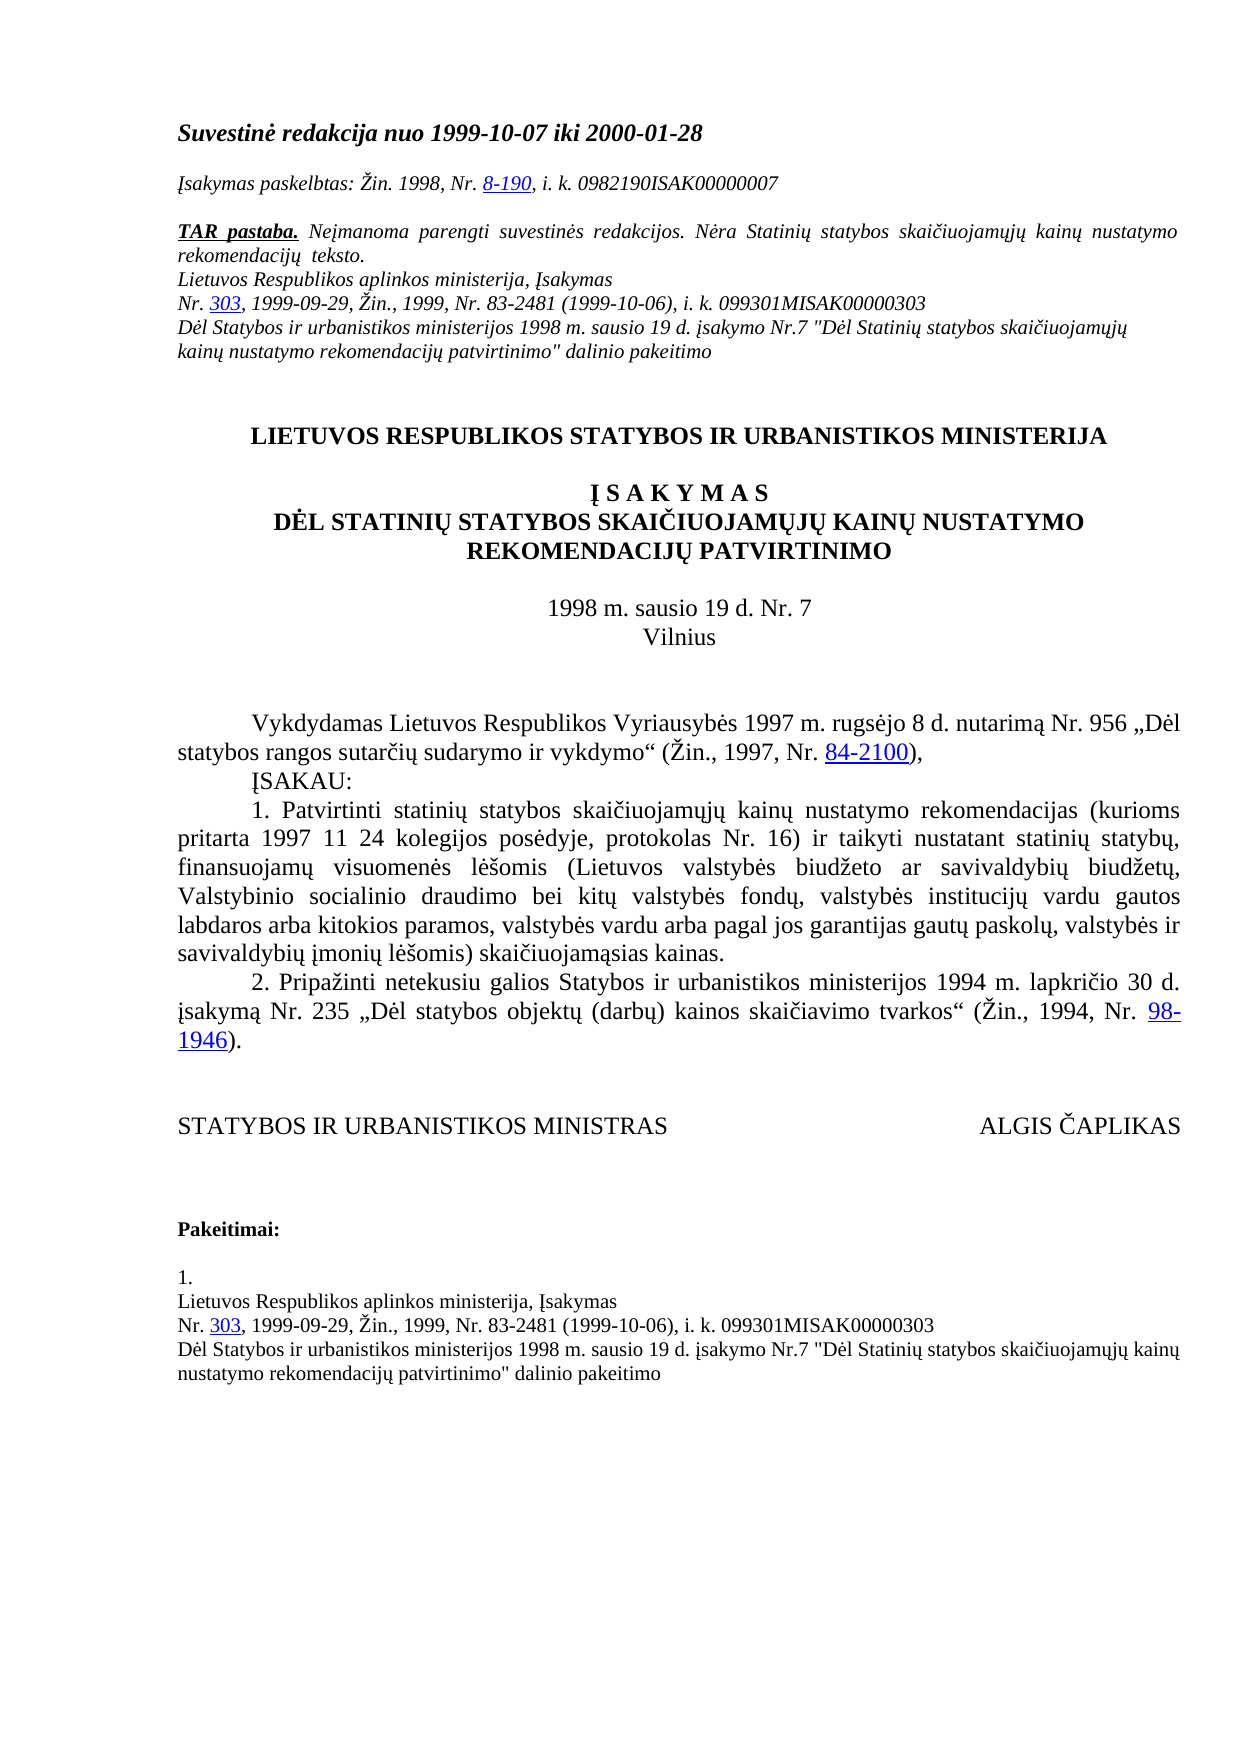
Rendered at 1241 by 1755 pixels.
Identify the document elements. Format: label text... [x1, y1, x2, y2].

text Vilnius [177, 622, 1181, 651]
text ĮSAKAU: [177, 766, 1181, 795]
text Dėl Statybos ir urbanistikos ministerijos 1998 m. sausio 19 d. įsakymo Nr.7 "Dėl Statinių statybos skaičiuojamųjų kainų nustatymo rekomendacijų patvirtinimo" dalinio pakeitimo [177, 315, 1181, 363]
text Įsakymas paskelbtas: Žin. 1998, Nr. 8-190, i. k. 0982190ISAK00000007 [177, 171, 1181, 195]
text 1998 m. sausio 19 d. Nr. 7 [177, 593, 1181, 622]
text Lietuvos Respublikos aplinkos ministerija, Įsakymas [177, 1289, 1181, 1313]
text 1. Patvirtinti statinių statybos skaičiuojamųjų kainų nustatymo rekomendacijas (kurioms pritarta 1997 11 24 kolegijos posėdyje, protokolas Nr. 16) ir taikyti nustatant statinių statybų, finansuojamų visuomenės lėšomis (Lietuvos valstybės biudžeto ar savivaldybių biudžetų, Valstybinio socialinio draudimo bei kitų valstybės fondų, valstybės institucijų vardu gautos labdaros arba kitokios paramos, valstybės vardu arba pagal jos garantijas gautų paskolų, valstybės ir savivaldybių įmonių lėšomis) skaičiuojamąsias kainas. [177, 795, 1181, 967]
text Suvestinė redakcija nuo 1999-10-07 iki 2000-01-28 [177, 118, 1181, 147]
text Nr. 303, 1999-09-29, Žin., 1999, Nr. 83-2481 (1999-10-06), i. k. 099301MISAK00000303 [177, 291, 1181, 315]
text Nr. 303, 1999-09-29, Žin., 1999, Nr. 83-2481 (1999-10-06), i. k. 099301MISAK00000303 [177, 1313, 1181, 1337]
text 2. Pripažinti netekusiu galios Statybos ir urbanistikos ministerijos 1994 m. lapkričio 30 d. įsakymą Nr. 235 „Dėl statybos objektų (darbų) kainos skaičiavimo tvarkos“ (Žin., 1994, Nr. 98-1946). [177, 967, 1181, 1053]
text DĖL STATINIŲ STATYBOS SKAIČIUOJAMŲJŲ KAINŲ NUSTATYMO REKOMENDACIJŲ PATVIRTINIMO [177, 507, 1181, 565]
text STATYBOS IR URBANISTIKOS MINISTRAS ALGIS ČAPLIKAS [177, 1111, 1181, 1140]
text TAR pastaba. Neįmanoma parengti suvestinės redakcijos. Nėra Statinių statybos skaičiuojamųjų kainų nustatymo rekomendacijų teksto. [177, 219, 1181, 267]
text Dėl Statybos ir urbanistikos ministerijos 1998 m. sausio 19 d. įsakymo Nr.7 "Dėl Statinių statybos skaičiuojamųjų kainų nustatymo rekomendacijų patvirtinimo" dalinio pakeitimo [177, 1337, 1181, 1385]
text Vykdydamas Lietuvos Respublikos Vyriausybės 1997 m. rugsėjo 8 d. nutarimą Nr. 956 „Dėl statybos rangos sutarčių sudarymo ir vykdymo“ (Žin., 1997, Nr. 84-2100), [177, 708, 1181, 766]
text Į S A K Y M A S [177, 478, 1181, 507]
text 1. [177, 1265, 1181, 1289]
text LIETUVOS RESPUBLIKOS STATYBOS IR URBANISTIKOS MINISTERIJA [177, 421, 1181, 450]
text Lietuvos Respublikos aplinkos ministerija, Įsakymas [177, 267, 1181, 291]
text Pakeitimai: [177, 1217, 1181, 1241]
